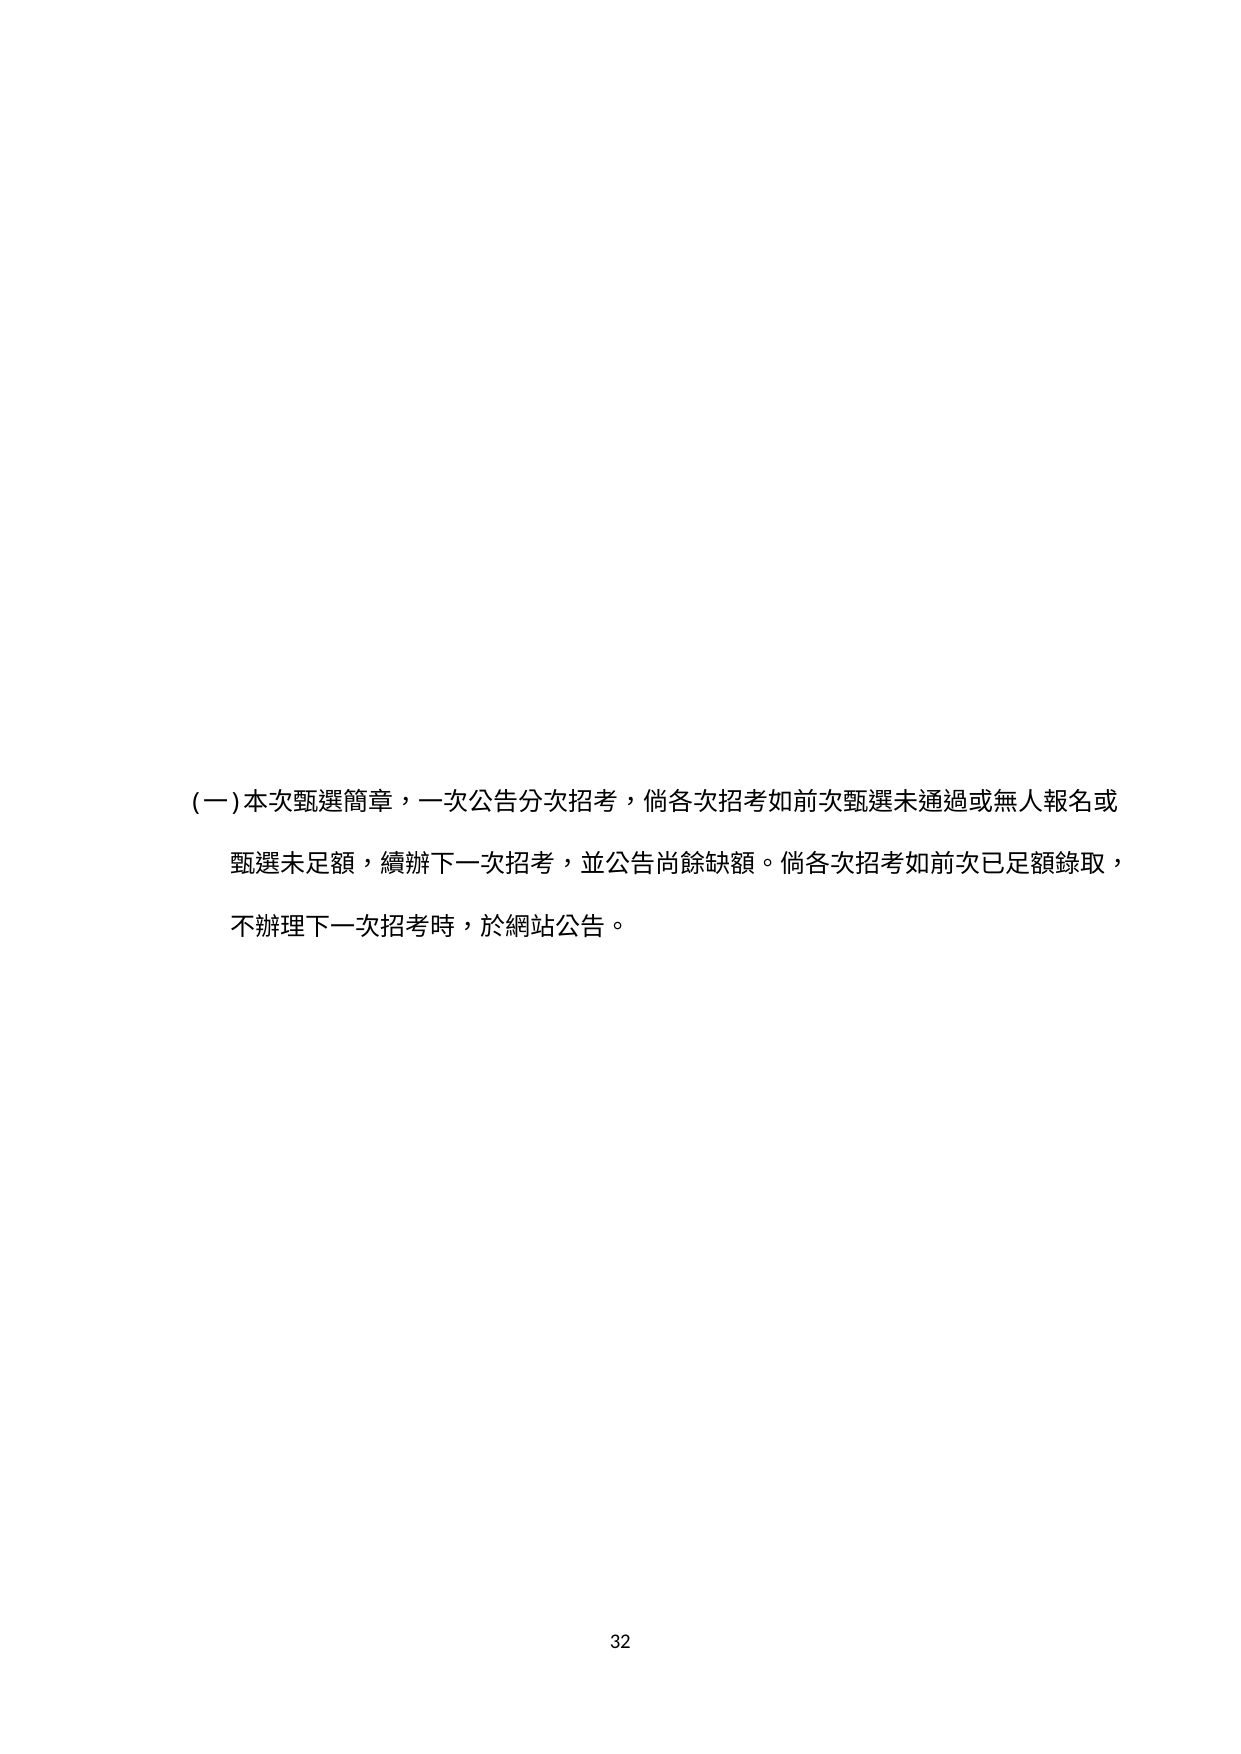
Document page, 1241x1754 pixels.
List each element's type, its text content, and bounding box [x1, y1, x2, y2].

text (一)本次甄選簡章，一次公告分次招考，倘各次招考如前次甄選未通過或無人報名或甄選未足額，續辦下一次招考，並公告尚餘缺額。倘各次招考如前次已足額錄取，不辦理下一次招考時，於網站公告。 [143, 758, 1122, 945]
